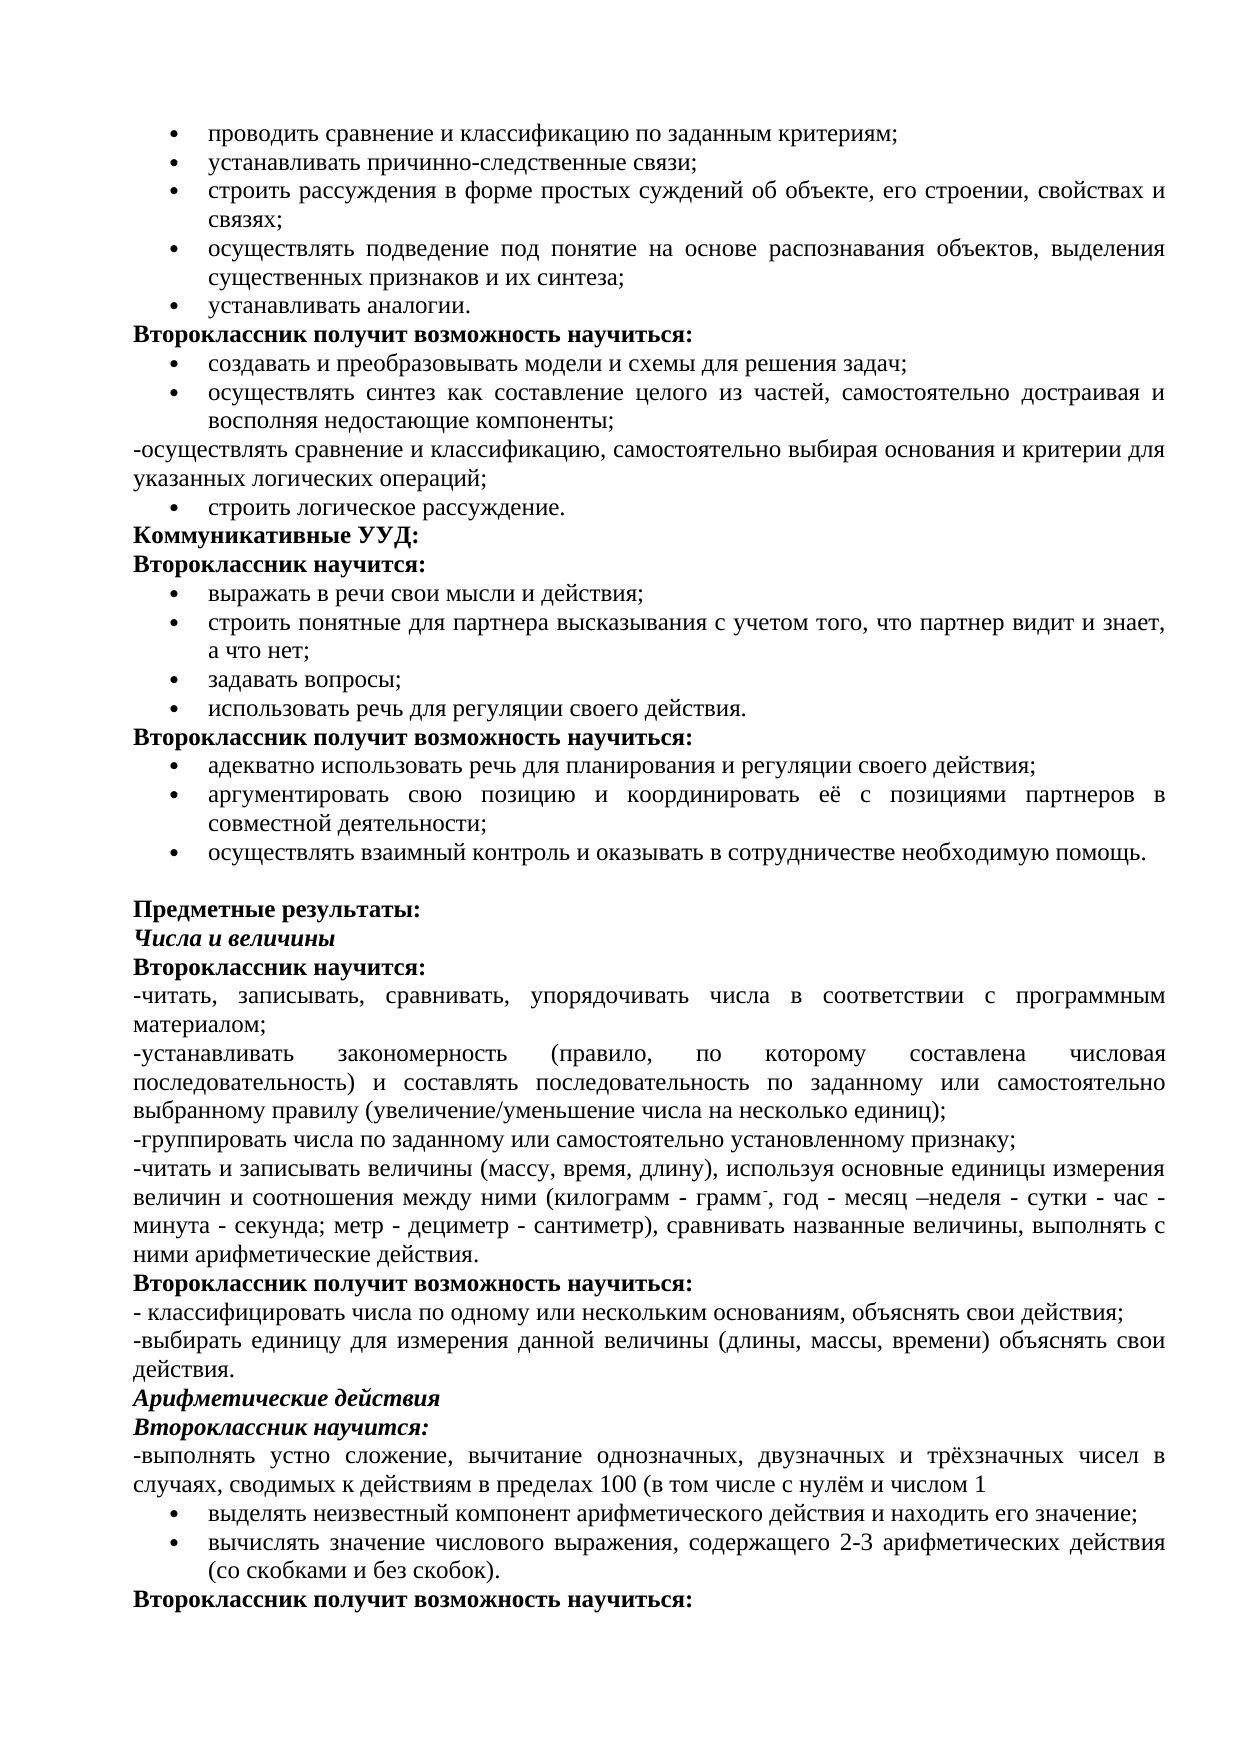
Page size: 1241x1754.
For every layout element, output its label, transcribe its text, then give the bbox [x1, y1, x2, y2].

list вычислять значение числового выражения, содержащего 2-3 арифметических действия (со скобками и без скобок). [170, 1527, 1167, 1584]
list проводить сравнение и классификацию по заданным критериям; [170, 118, 1167, 147]
list использовать речь для регуляции своего действия. [170, 693, 1167, 722]
list задавать вопросы; [170, 664, 1167, 693]
text - классифицировать числа по одному или нескольким основаниям, объяснять свои действия; [133, 1297, 1167, 1326]
list строить понятные для партнера высказывания с учетом того, что партнер видит и знает, а что нет; [170, 607, 1167, 664]
list аргументировать свою позицию и координировать её с позициями партнеров в совместной деятельности; [170, 779, 1167, 837]
text Второклассник получит возможность научиться: [133, 722, 1167, 751]
text Второклассник научится: [133, 549, 1167, 578]
list осуществлять синтез как составление целого из частей, самостоятельно достраивая и восполняя недостающие компоненты; [170, 377, 1167, 434]
list создавать и преобразовывать модели и схемы для решения задач; [170, 348, 1167, 377]
list строить рассуждения в форме простых суждений об объекте, его строении, свойствах и связях; [170, 176, 1167, 233]
text -устанавливать закономерность (правило, по которому составлена числовая последовательность) и составлять последовательность по заданному или самостоятельно выбранному правилу (увеличение/уменьшение числа на несколько единиц); [133, 1038, 1167, 1124]
text Коммуникативные УУД: [133, 521, 1167, 549]
list устанавливать аналогии. [170, 291, 1167, 319]
list осуществлять подведение под понятие на основе распознавания объектов, выделения существенных признаков и их синтеза; [170, 233, 1167, 291]
text -выбирать единицу для измерения данной величины (длины, массы, времени) объяснять свои действия. [133, 1326, 1167, 1383]
text -группировать числа по заданному или самостоятельно установленному признаку; [133, 1124, 1167, 1153]
text Второклассник научится: [133, 952, 1167, 981]
text Второклассник получит возможность научиться: [133, 1268, 1167, 1297]
list устанавливать причинно-следственные связи; [170, 147, 1167, 176]
text Арифметические действия [133, 1383, 1167, 1412]
list осуществлять взаимный контроль и оказывать в сотрудничестве необходимую помощь. [170, 837, 1167, 866]
text -осуществлять сравнение и классификацию, самостоятельно выбирая основания и критерии для указанных логических операций; [133, 434, 1167, 492]
text Числа и величины [133, 923, 1167, 952]
list строить логическое рассуждение. [170, 492, 1167, 521]
text Второклассник получит возможность научиться: [133, 319, 1167, 348]
text -читать, записывать, сравнивать, упорядочивать числа в соответствии с программным материалом; [133, 981, 1167, 1038]
text -выполнять устно сложение, вычитание однозначных, двузначных и трёхзначных чисел в случаях, сводимых к действиям в пределах 100 (в том числе с нулём и числом 1 [133, 1441, 1167, 1498]
list адекватно использовать речь для планирования и регуляции своего действия; [170, 751, 1167, 779]
text Второклассник получит возможность научиться: [133, 1584, 1167, 1613]
list выделять неизвестный компонент арифметического действия и находить его значение; [170, 1498, 1167, 1527]
text Предметные результаты: [133, 894, 1167, 923]
text -читать и записывать величины (массу, время, длину), используя основные единицы измерения величин и соотношения между ними (килограмм - грамм-, год - месяц –неделя - сутки - час - минута - секунда; метр - дециметр - сантиметр), сравнивать названные величины, выполнять с ними арифметические действия. [133, 1153, 1167, 1268]
list выражать в речи свои мысли и действия; [170, 578, 1167, 607]
text Второклассник научится: [133, 1412, 1167, 1441]
